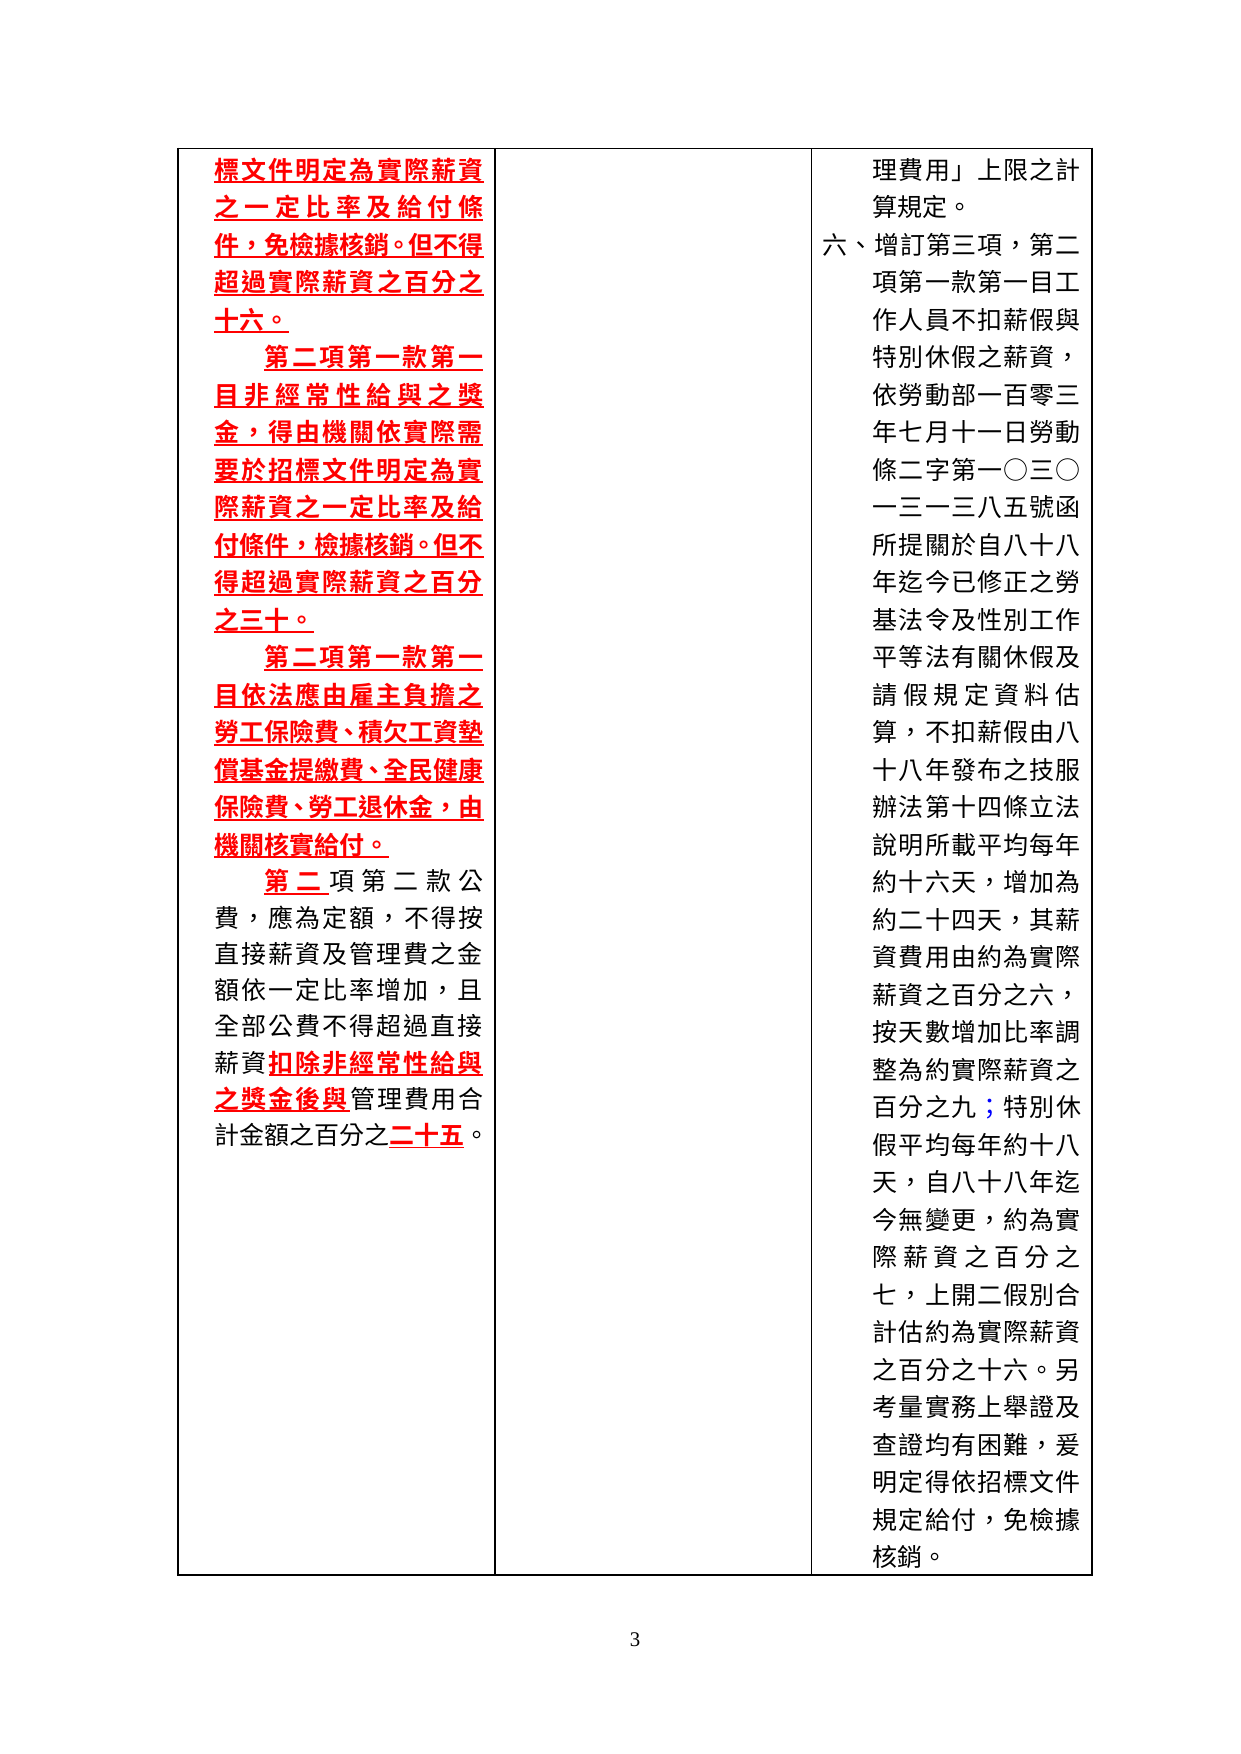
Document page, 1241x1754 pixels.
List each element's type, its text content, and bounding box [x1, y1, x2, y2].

table_cell 標文件明定為實際薪資之一定比率及給付條件，免檢據核銷。但不得超過實際薪資之百分之十六。 第二項第一款第一目非經常性給與之獎金，得由機關依實際需要於招標文件明定為實際薪資之一定比率及給付條件，檢據核銷。但不得超過實際薪資之百分之三十。 第二項第一款第一目依法應由雇主負擔之勞工保險費、積欠工資墊償基金提繳費、全民健康保險費、勞工退休金，由機關核實給付。 第二項第二款公費，應為定額，不得按直接薪資及管理費之金額依一定比率增加，且全部公費不得超過直接薪資扣除非經常性給與之獎金後與管理費用合計金額之百分之二十五。 [179, 149, 494, 1574]
table_cell [496, 149, 811, 1574]
table_cell 理費用」上限之計算規定。 六、增訂第三項，第二項第一款第一目工作人員不扣薪假與特別休假之薪資，依勞動部一百零三年七月十一日勞動條二字第一○三○一三一三八五號函所提關於自八十八年迄今已修正之勞基法令及性別工作平等法有關休假及請假規定資料估算，不扣薪假由八十八年發布之技服辦法第十四條立法說明所載平均每年約十六天，增加為約二十四天，其薪資費用由約為實際薪資之百分之六，按天數增加比率調整為約實際薪資之百分之九；特別休假平均每年約十八天，自八十八年迄今無變更，約為實際薪資之百分之七，上開二假別合計估約為實際薪資之百分之十六。另考量實務上舉證及查證均有困難，爰明定得依招標文件規定給付，免檢據核銷。 [812, 149, 1091, 1574]
